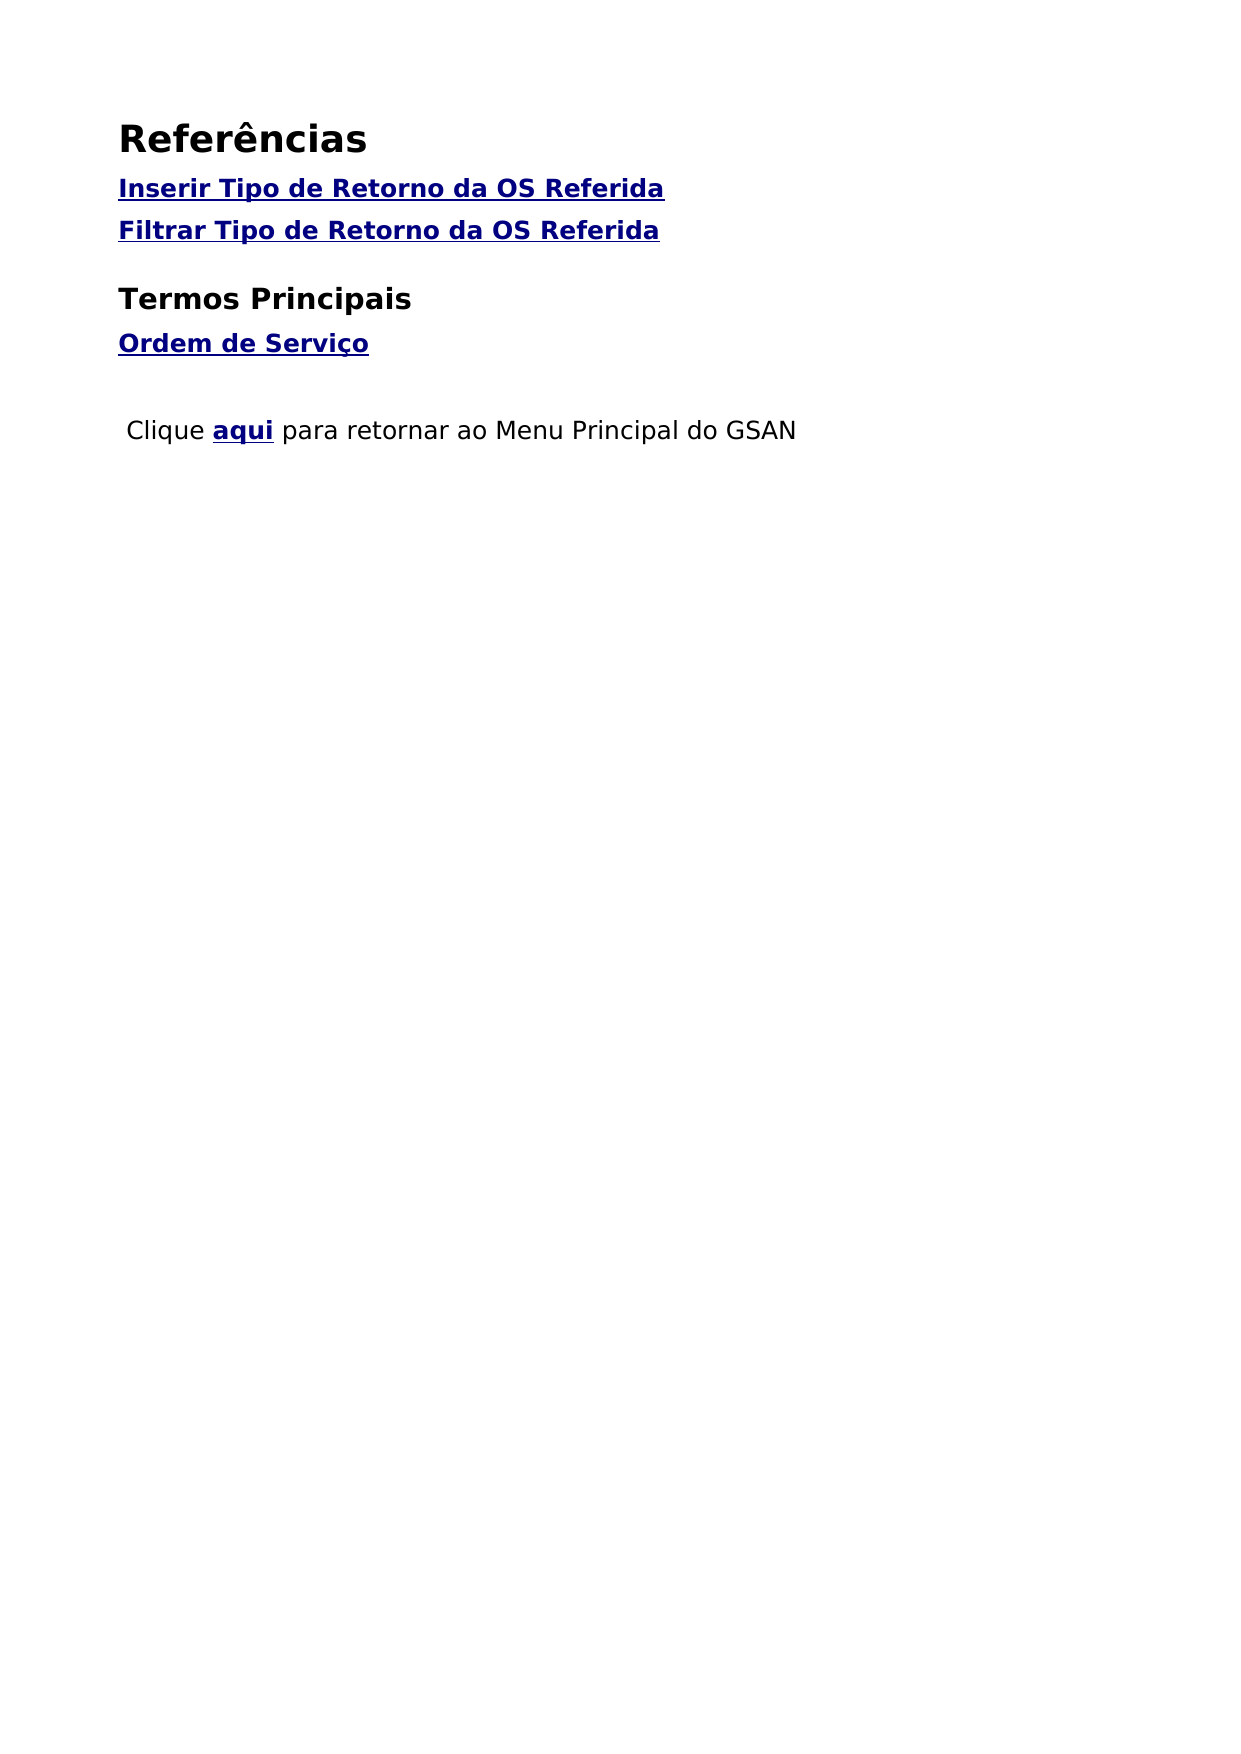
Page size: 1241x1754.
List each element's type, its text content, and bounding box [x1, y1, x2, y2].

text Ordem de Serviço Clique aqui para retornar ao Menu Principal do GSAN [118, 329, 1122, 446]
text Filtrar Tipo de Retorno da OS Referida [118, 216, 1122, 245]
text Inserir Tipo de Retorno da OS Referida [118, 174, 1122, 203]
subtitle Referências [118, 118, 1122, 162]
subtitle Termos Principais [118, 283, 1122, 317]
